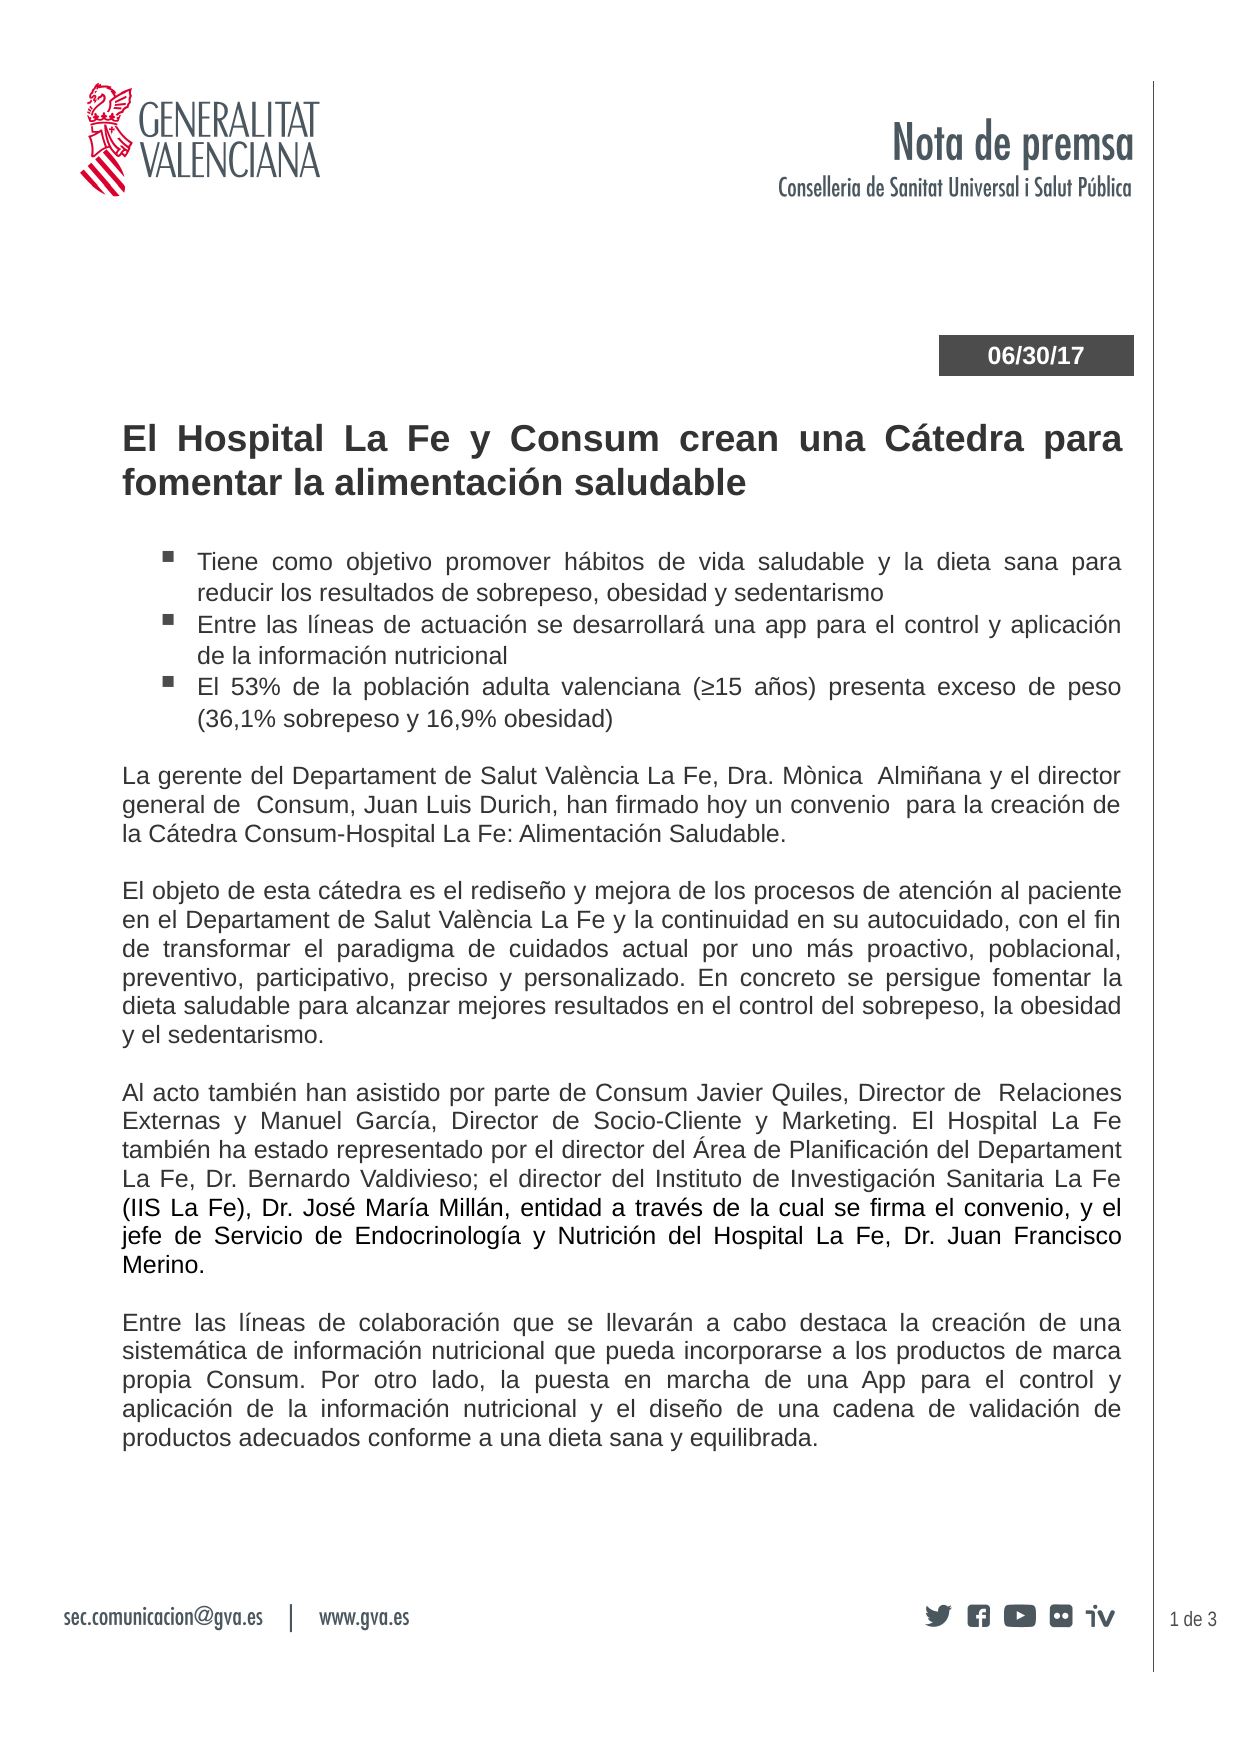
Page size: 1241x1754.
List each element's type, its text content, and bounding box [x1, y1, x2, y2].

text La gerente del Departament de Salut València La Fe, Dra. Mònica Almiñana y el director general de Consum, Juan Luis Durich, han firmado hoy un convenio para la creación de la Cátedra Consum-Hospital La Fe: Alimentación Saludable. [122, 761, 1123, 848]
text El objeto de esta cátedra es el rediseño y mejora de los procesos de atención al paciente en el Departament de Salut València La Fe y la continuidad en su autocuidado, con el fin de transformar el paradigma de cuidados actual por uno más proactivo, poblacional, preventivo, participativo, preciso y personalizado. En concreto se persigue fomentar la dieta saludable para alcanzar mejores resultados en el control del sobrepeso, la obesidad y el sedentarismo. [122, 876, 1123, 1049]
text Entre las líneas de colaboración que se llevarán a cabo destaca la creación de una sistemática de información nutricional que pueda incorporarse a los productos de marca propia Consum. Por otro lado, la puesta en marcha de una App para el control y aplicación de la información nutricional y el diseño de una cadena de validación de productos adecuados conforme a una dieta sana y equilibrada. [122, 1308, 1123, 1451]
table_header 30/06/17 [940, 336, 1133, 375]
picture [0, 1582, 1241, 1754]
list Tiene como objetivo promover hábitos de vida saludable y la dieta sana para reducir los resultados de sobrepeso, obesidad y sedentarismo [159, 544, 1123, 607]
list Entre las líneas de actuación se desarrollará una app para el control y aplicación de la información nutricional [159, 607, 1123, 670]
list El 53% de la población adulta valenciana (≥15 años) presenta exceso de peso (36,1% sobrepeso y 16,9% obesidad) [159, 670, 1123, 733]
text El Hospital La Fe y Consum crean una Cátedra para fomentar la alimentación saludable [122, 417, 1123, 503]
text Al acto también han asistido por parte de Consum Javier Quiles, Director de Relaciones Externas y Manuel García, Director de Socio-Cliente y Marketing. El Hospital La Fe también ha estado representado por el director del Área de Planificación del Departament La Fe, Dr. Bernardo Valdivieso; el director del Instituto de Investigación Sanitaria La Fe (IIS La Fe), Dr. José María Millán, entidad a través de la cual se firma el convenio, y el jefe de Servicio de Endocrinología y Nutrición del Hospital La Fe, Dr. Juan Francisco Merino. [122, 1078, 1123, 1279]
table_header [122, 335, 939, 375]
picture [0, 0, 1241, 278]
